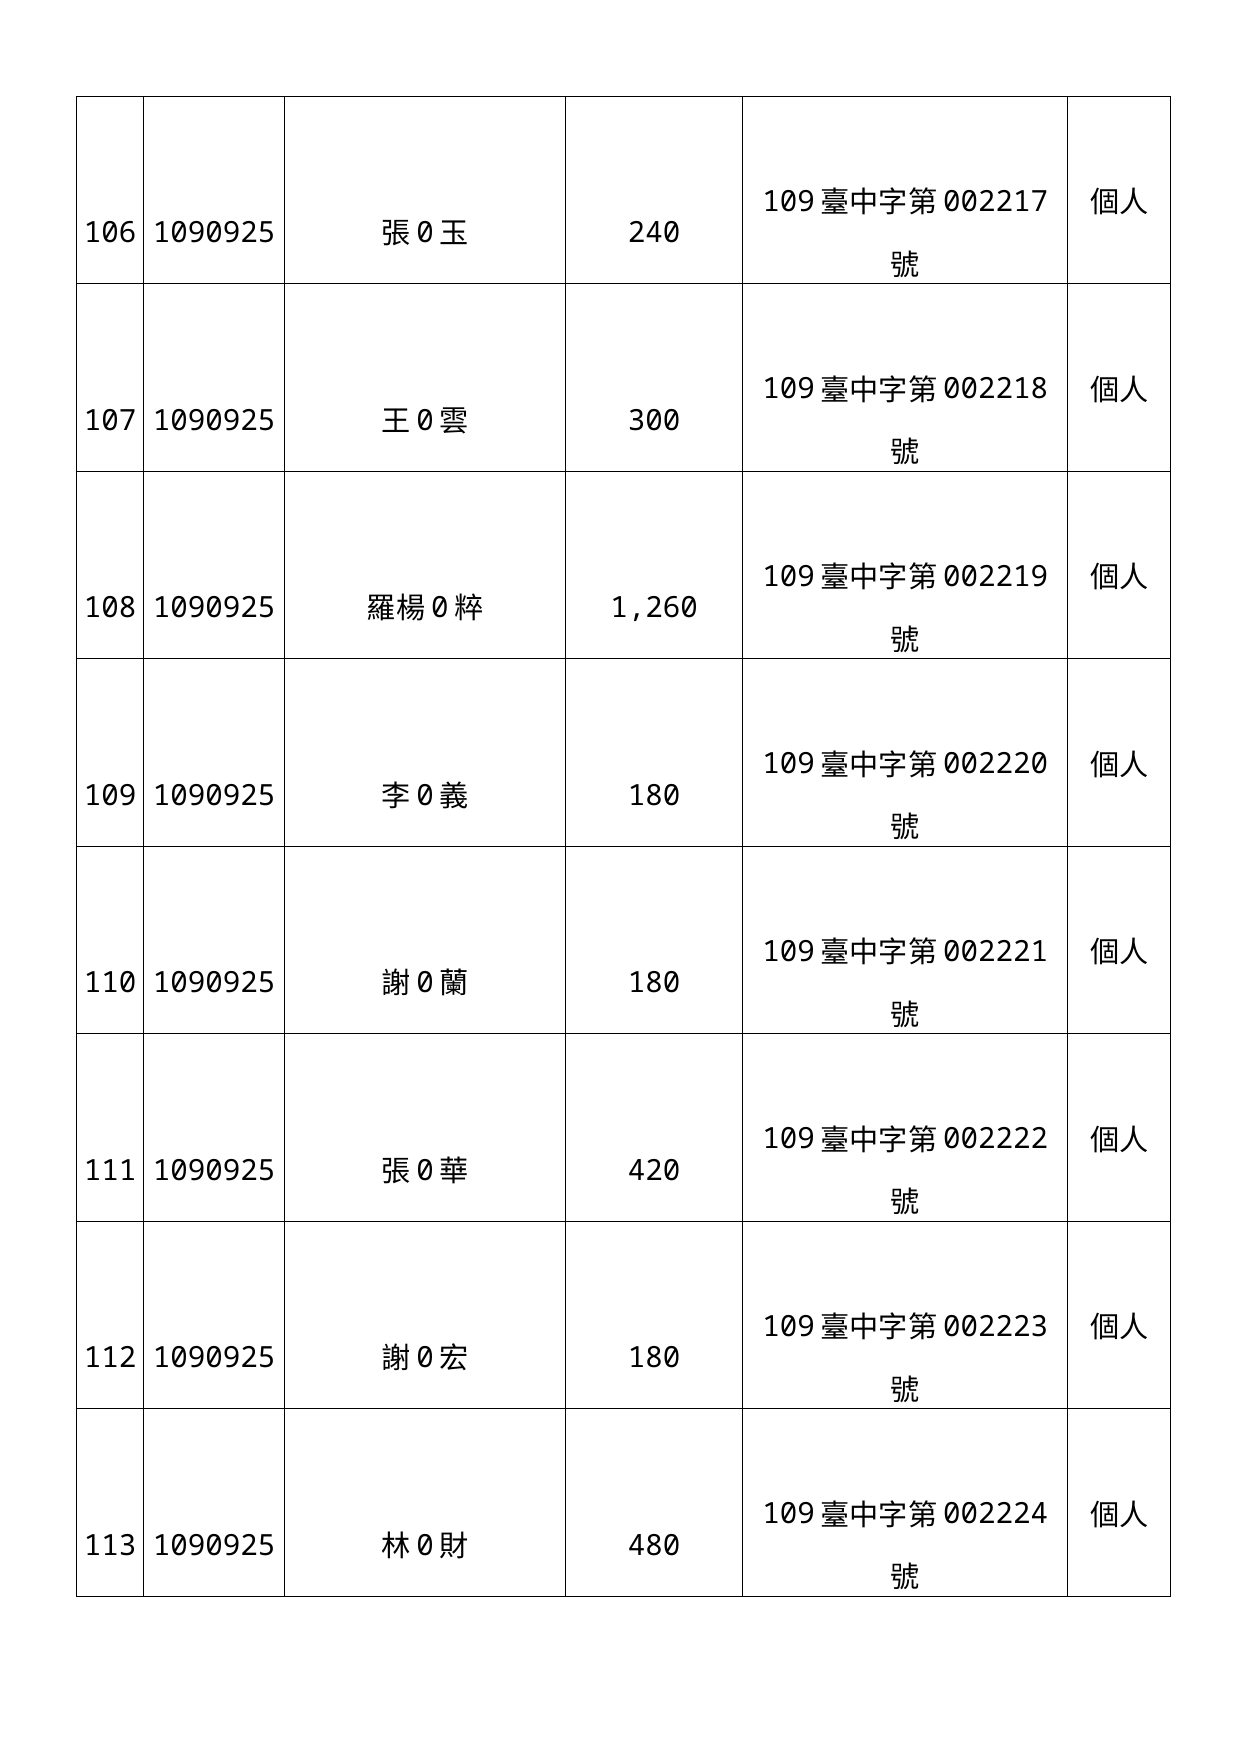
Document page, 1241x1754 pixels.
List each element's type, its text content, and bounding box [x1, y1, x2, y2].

table_cell 個人 [1068, 1409, 1170, 1596]
table_cell 1090925 [144, 97, 284, 283]
table_cell 109臺中字第002221號 [743, 847, 1067, 1033]
table_cell 個人 [1068, 847, 1170, 1033]
table_cell 109 [77, 659, 143, 846]
table_cell 1090925 [144, 1034, 284, 1221]
table_cell 109臺中字第002217號 [743, 97, 1067, 283]
table_cell 謝0宏 [285, 1222, 565, 1408]
table_cell 1090925 [144, 1409, 284, 1596]
table_cell 109臺中字第002219號 [743, 472, 1067, 658]
table_cell 113 [77, 1409, 143, 1596]
table_cell 109臺中字第002223號 [743, 1222, 1067, 1408]
table_cell 個人 [1068, 1034, 1170, 1221]
table_cell 420 [566, 1034, 742, 1221]
table_cell 109臺中字第002220號 [743, 659, 1067, 846]
table_cell 107 [77, 284, 143, 471]
table_cell 王0雲 [285, 284, 565, 471]
table_cell 110 [77, 847, 143, 1033]
table_cell 謝0蘭 [285, 847, 565, 1033]
table_cell 1090925 [144, 472, 284, 658]
table_cell 480 [566, 1409, 742, 1596]
table_cell 個人 [1068, 659, 1170, 846]
table_cell 個人 [1068, 284, 1170, 471]
table_cell 240 [566, 97, 742, 283]
table_cell 1090925 [144, 847, 284, 1033]
table_cell 張0玉 [285, 97, 565, 283]
table_cell 張0華 [285, 1034, 565, 1221]
table_cell 李0義 [285, 659, 565, 846]
table_cell 109臺中字第002218號 [743, 284, 1067, 471]
table_cell 112 [77, 1222, 143, 1408]
table_cell 300 [566, 284, 742, 471]
table_cell 180 [566, 659, 742, 846]
table_cell 180 [566, 1222, 742, 1408]
table_cell 個人 [1068, 1222, 1170, 1408]
table_cell 個人 [1068, 472, 1170, 658]
table_cell 1090925 [144, 1222, 284, 1408]
table_cell 1090925 [144, 659, 284, 846]
table_cell 180 [566, 847, 742, 1033]
table_cell 1090925 [144, 284, 284, 471]
table_cell 109臺中字第002222號 [743, 1034, 1067, 1221]
table_cell 109臺中字第002224號 [743, 1409, 1067, 1596]
table_cell 個人 [1068, 97, 1170, 283]
table_cell 1,260 [566, 472, 742, 658]
table_cell 108 [77, 472, 143, 658]
table_cell 106 [77, 97, 143, 283]
table_cell 林0財 [285, 1409, 565, 1596]
table_cell 羅楊0粹 [285, 472, 565, 658]
table_cell 111 [77, 1034, 143, 1221]
